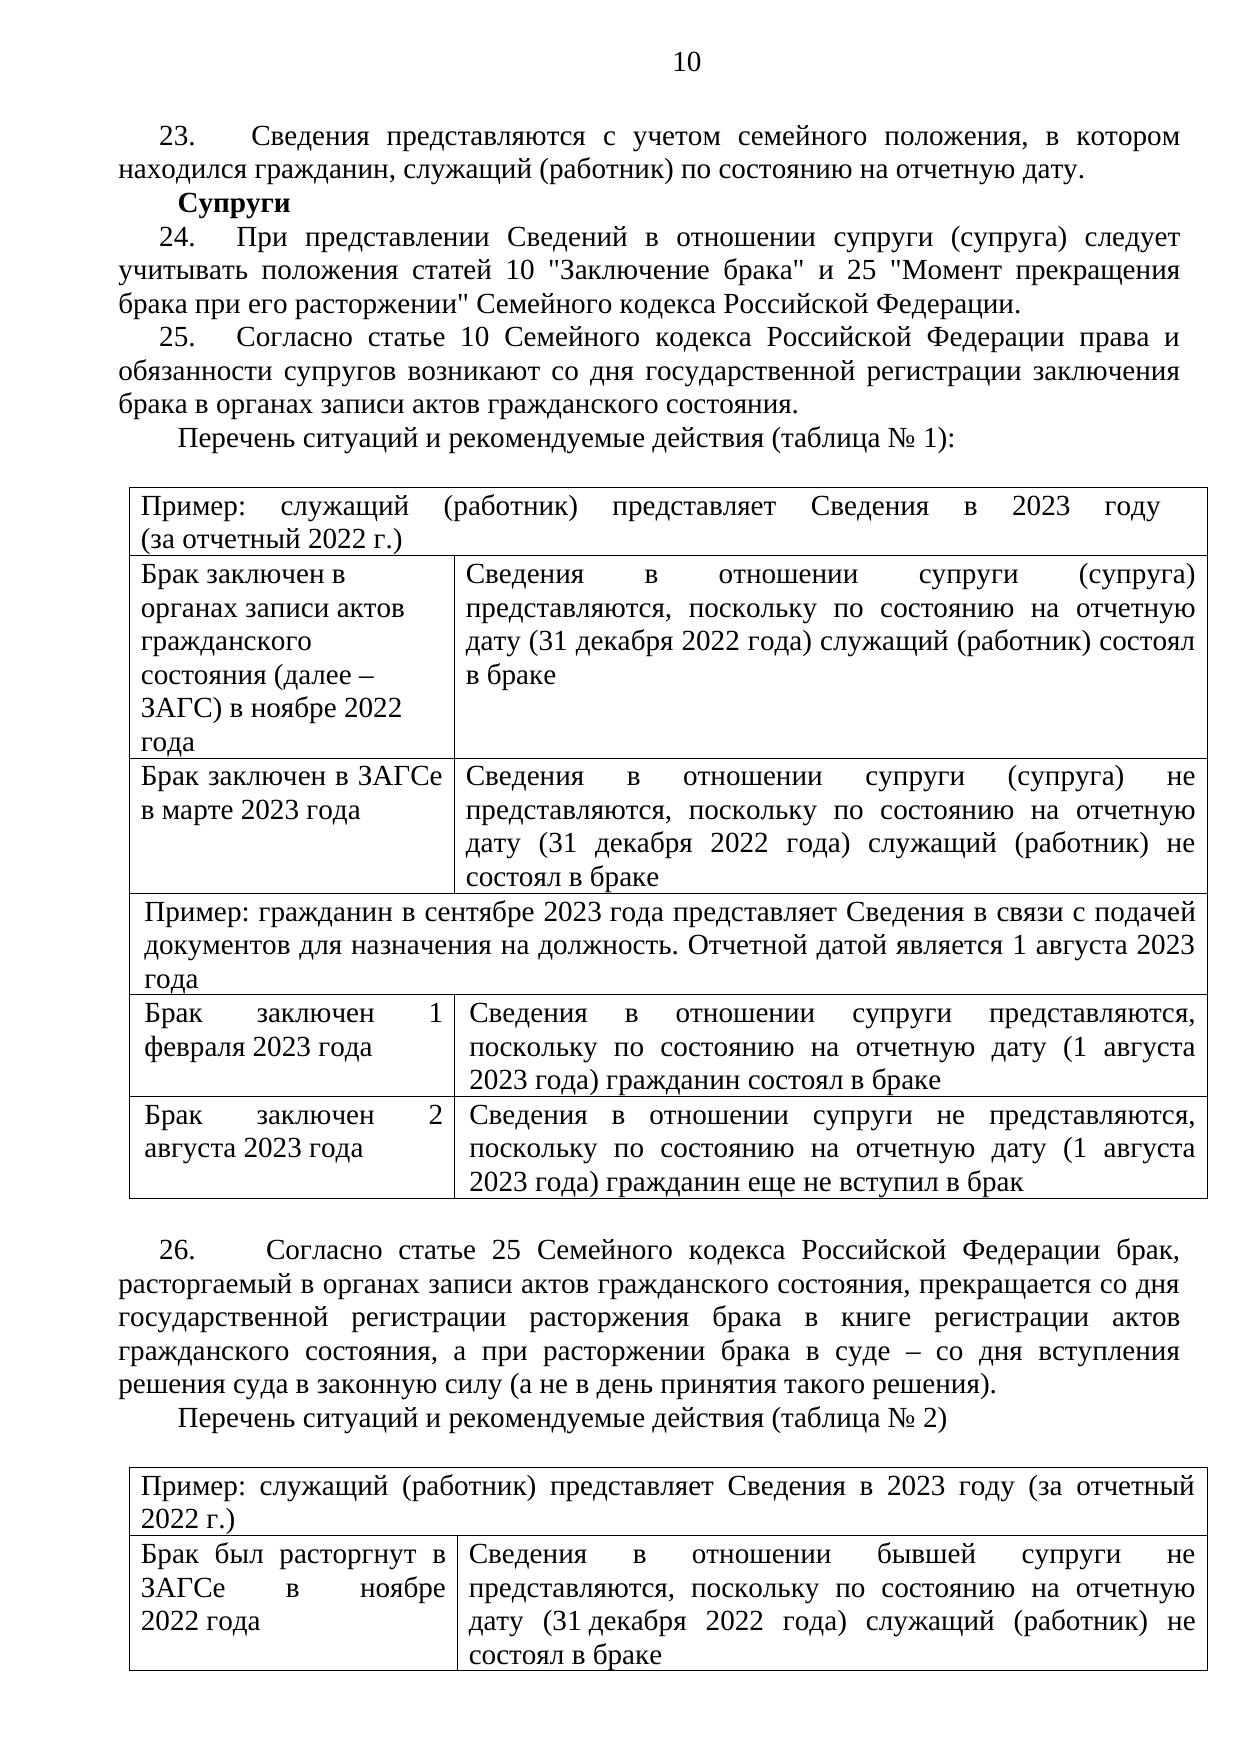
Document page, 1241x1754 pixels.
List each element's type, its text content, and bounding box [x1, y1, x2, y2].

table_cell Сведения в отношении супруги не представляются, поскольку по состоянию на отчетную дату (1 августа 2023 года) гражданин еще не вступил в брак [455, 1097, 1207, 1198]
list Сведения представляются с учетом семейного положения, в котором находился гражданин, служащий (работник) по состоянию на отчетную дату. [118, 118, 1181, 185]
table_cell Сведения в отношении супруги (супруга) представляются, поскольку по состоянию на отчетную дату (31 декабря 2022 года) служащий (работник) состоял в браке [455, 556, 1207, 757]
table_cell Сведения в отношении супруги (супруга) не представляются, поскольку по состоянию на отчетную дату (31 декабря 2022 года) служащий (работник) не состоял в браке [455, 759, 1207, 893]
text Перечень ситуаций и рекомендуемые действия (таблица № 2) [118, 1400, 1181, 1433]
table_cell Брак заключен 2 августа 2023 года [130, 1097, 454, 1198]
text Супруги [118, 185, 1181, 219]
table_cell Брак был расторгнут в ЗАГСе в ноябре 2022 года [130, 1536, 457, 1670]
list При представлении Сведений в отношении супруги (супруга) следует учитывать положения статей 10 "Заключение брака" и 25 "Момент прекращения брака при его расторжении" Семейного кодекса Российской Федерации. [118, 219, 1181, 319]
table_cell Брак заключен в органах записи актов гражданского состояния (далее – ЗАГС) в ноябре 2022 года [130, 556, 454, 757]
list Согласно статье 10 Семейного кодекса Российской Федерации права и обязанности супругов возникают со дня государственной регистрации заключения брака в органах записи актов гражданского состояния. [118, 319, 1181, 420]
table_cell Брак заключен 1 февраля 2023 года [130, 995, 454, 1096]
table_header Пример: служащий (работник) представляет Сведения в 2023 году (за отчетный 2022 г.) [130, 1468, 1207, 1535]
text Перечень ситуаций и рекомендуемые действия (таблица № 1): [118, 420, 1181, 453]
table_cell Сведения в отношении бывшей супруги не представляются, поскольку по состоянию на отчетную дату (31 декабря 2022 года) служащий (работник) не состоял в браке [458, 1536, 1207, 1670]
table_cell Пример: гражданин в сентябре 2023 года представляет Сведения в связи с подачей документов для назначения на должность. Отчетной датой является 1 августа 2023 года [130, 894, 1207, 994]
list Согласно статье 25 Семейного кодекса Российской Федерации брак, расторгаемый в органах записи актов гражданского состояния, прекращается со дня государственной регистрации расторжения брака в книге регистрации актов гражданского состояния, а при расторжении брака в суде – со дня вступления решения суда в законную силу (а не в день принятия такого решения). [118, 1232, 1181, 1400]
table_cell Сведения в отношении супруги представляются, поскольку по состоянию на отчетную дату (1 августа 2023 года) гражданин состоял в браке [455, 995, 1207, 1096]
table_cell Брак заключен в ЗАГСе в марте 2023 года [130, 759, 454, 893]
table_header Пример: служащий (работник) представляет Сведения в 2023 году (за отчетный 2022 г.) [130, 488, 1207, 555]
